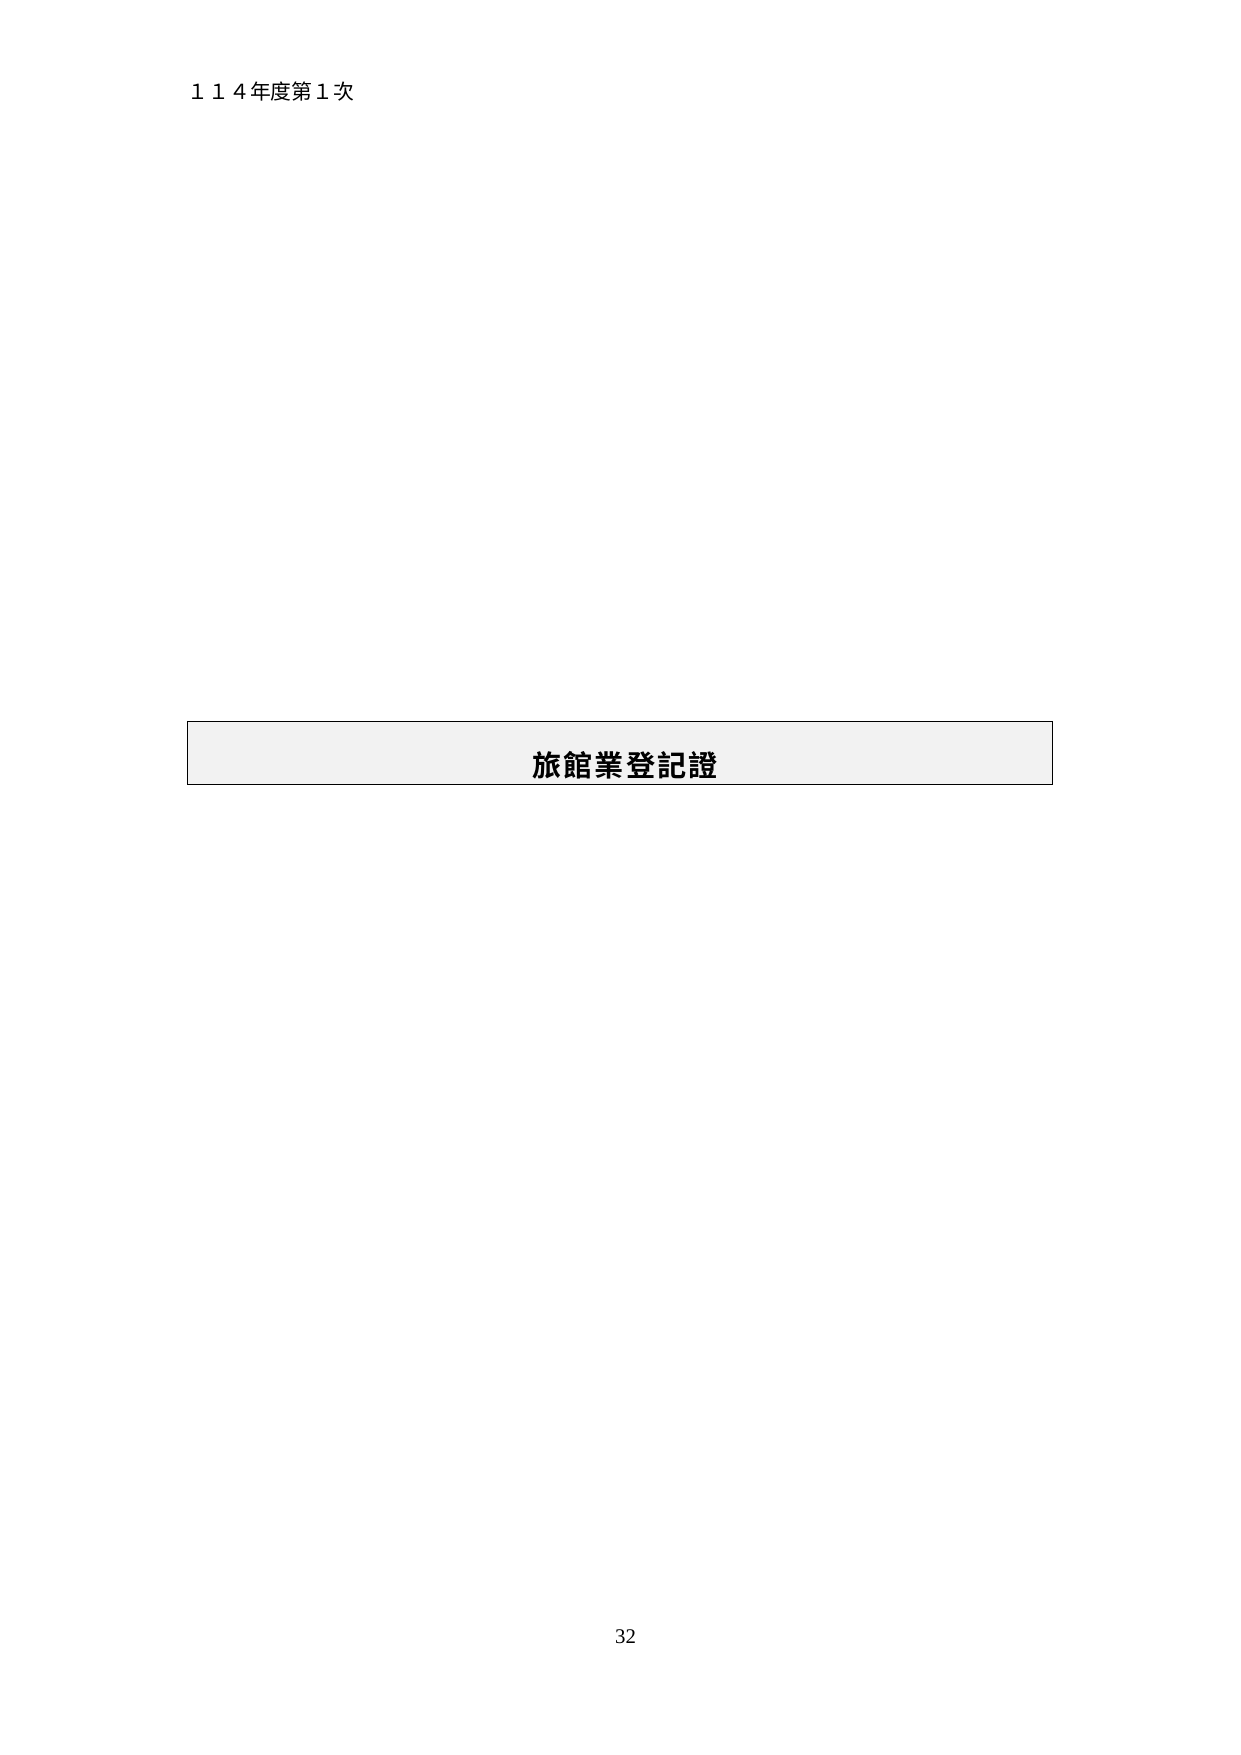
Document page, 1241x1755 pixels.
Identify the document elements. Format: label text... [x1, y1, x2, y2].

table_cell 旅館業登記證 [188, 722, 1052, 784]
